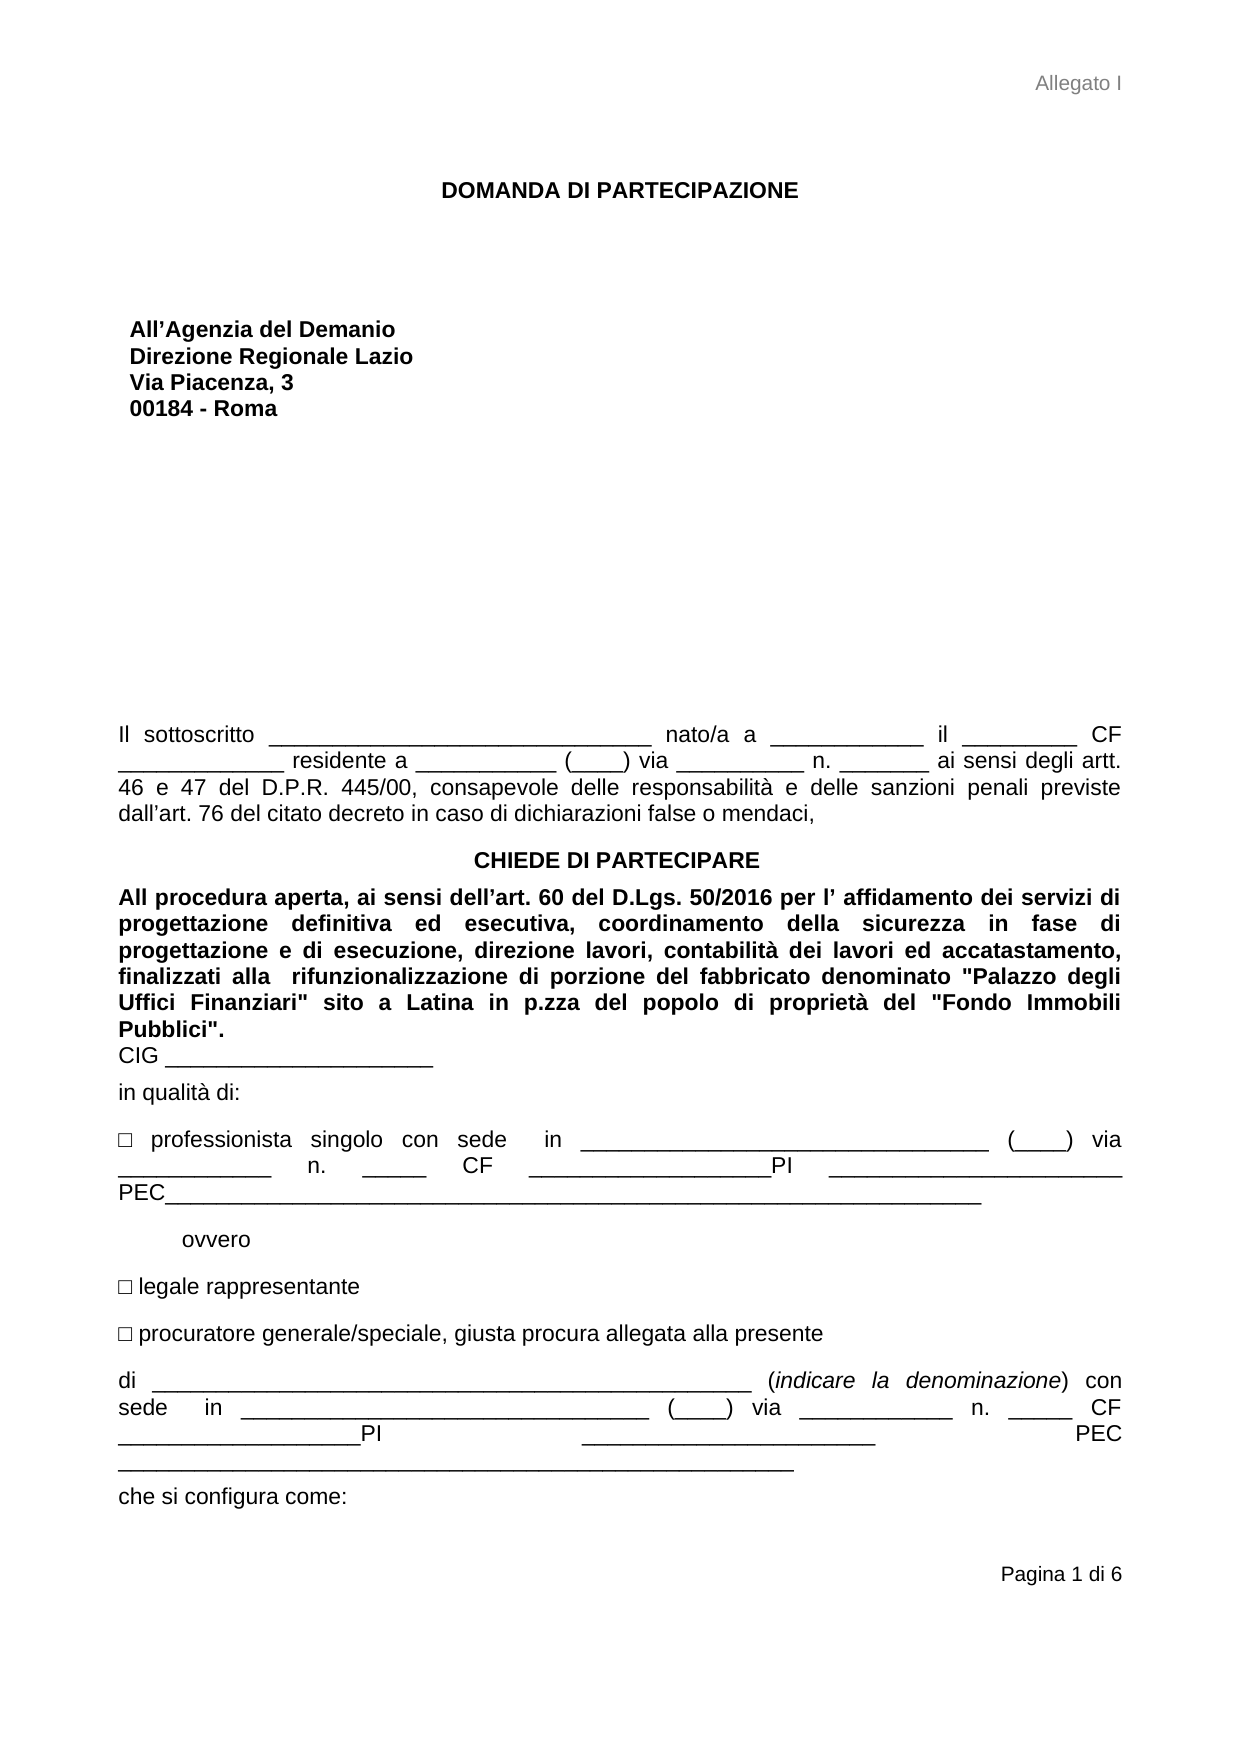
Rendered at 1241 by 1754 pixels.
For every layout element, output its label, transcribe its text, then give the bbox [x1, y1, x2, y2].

text DOMANDA DI PARTECIPAZIONE [118, 177, 1122, 203]
text □ procuratore generale/speciale, giusta procura allegata alla presente [118, 1320, 1122, 1347]
table_cell All’Agenzia del Demanio Direzione Regionale Lazio Via Piacenza, 3 00184 - Roma [118, 316, 510, 448]
text Il sottoscritto ______________________________ nato/a a ____________ il _________ CF _____________ residente a ___________ (____) via __________ n. _______ ai sensi degli artt. 46 e 47 del D.P.R. 445/00, consapevole delle responsabilità e delle sanzioni penali previste dall’art. 76 del citato decreto in caso di dichiarazioni false o mendaci, [118, 721, 1122, 826]
text che si configura come: [118, 1483, 1122, 1509]
text □ professionista singolo con sede in ________________________________ (____) via ____________ n. _____ CF ___________________PI _______________________ PEC________________________________________________________________ [118, 1126, 1122, 1205]
text ovvero [118, 1226, 1122, 1252]
text All procedura aperta, ai sensi dell’art. 60 del D.Lgs. 50/2016 per l’ affidamento dei servizi di progettazione definitiva ed esecutiva, coordinamento della sicurezza in fase di progettazione e di esecuzione, direzione lavori, contabilità dei lavori ed accatastamento, finalizzati alla rifunzionalizzazione di porzione del fabbricato denominato "Palazzo degli Uffici Finanziari" sito a Latina in p.zza del popolo di proprietà del "Fondo Immobili Pubblici". [118, 884, 1122, 1042]
text CHIEDE DI PARTECIPARE [118, 847, 1122, 873]
text in qualità di: [118, 1079, 1122, 1105]
table_header [143, 204, 534, 316]
text CIG _____________________ [118, 1042, 1122, 1068]
table_cell [510, 316, 534, 448]
text □ legale rappresentante [118, 1273, 1122, 1299]
text di _______________________________________________ (indicare la denominazione) con sede in ________________________________ (____) via ____________ n. _____ CF ___________________PI _______________________ PEC _____________________________________________________ [118, 1367, 1122, 1473]
table_header [118, 204, 143, 316]
